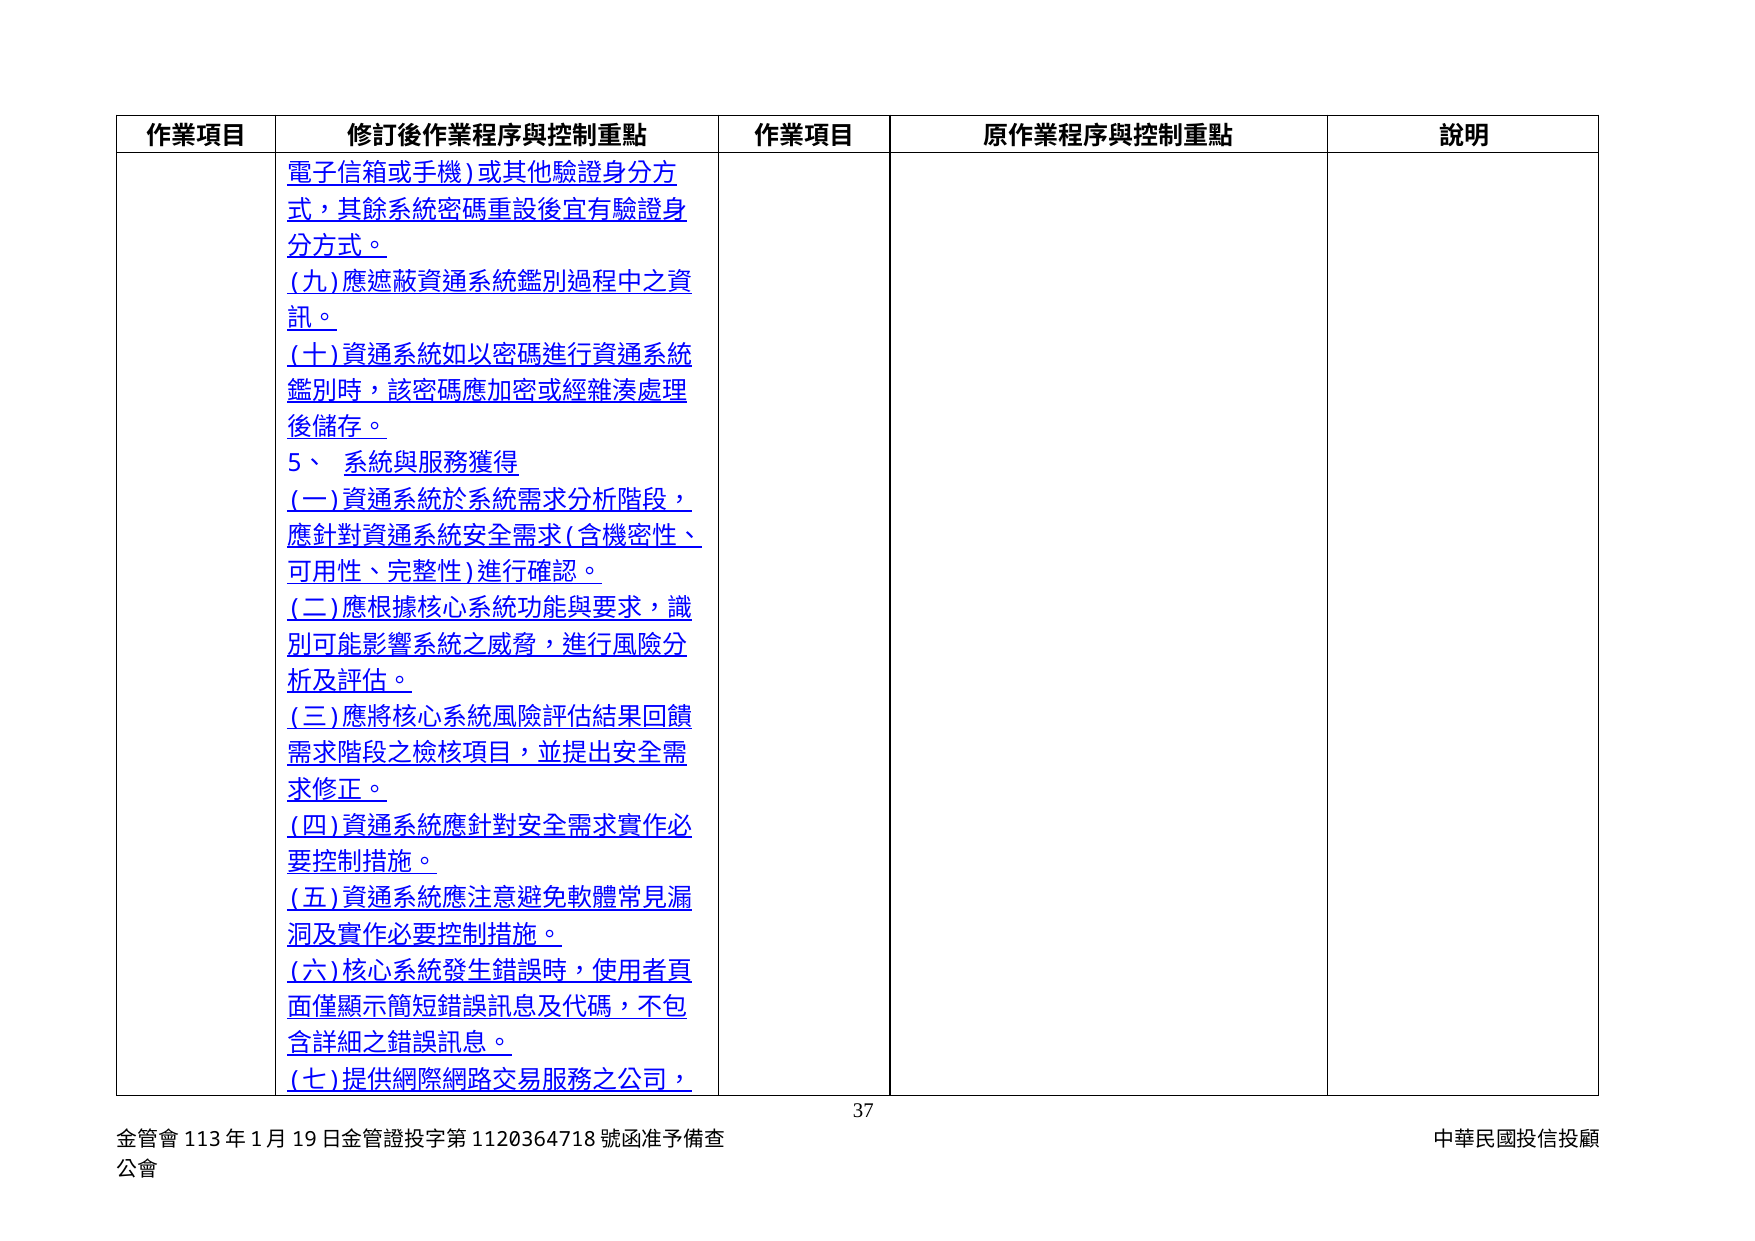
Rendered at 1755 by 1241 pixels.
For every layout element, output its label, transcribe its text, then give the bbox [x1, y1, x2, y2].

table_header 原作業程序與控制重點 [891, 116, 1327, 152]
table_header 說明 [1328, 116, 1598, 152]
table_cell 作業程序與控制重點： 資通系統存取控制 (一)應建立資通系統帳號管理機制，包含帳號之申請、建立、修改、啟用、停用及刪除之程序。 (二)如有核准臨時或緊急使用之資通系統帳號，於作業結束後，應即時刪除或禁用該等資通系統帳號。 (三)核心系統應定期(至少每年一次)審查資通系統帳號及權限之適切性，並視審查結果停用資通系統閒置帳號。非核心系統宜定期審查帳號及權限之適切性。 (四)需指派資訊安全長之投顧公司應定義核心系統之閒置時間或可使用期限與核心系統之使用情況及條件(如：帳號類型與功能限制、操作時段限制、來源位址限制、連線數量及可存取資源等)。 (五) 需指派資訊安全長之投顧公司應依公司規定之情況及條件使用核心系統，逾越所定之許可閒置時間或可使用期限時，系統宜自動將使用者帳號登出或其他管控措施。 (六)提供網際網路交易服務之公司，應每日針對網際網路交易服務系統帳號、非客戶帳號登入嘗試紀錄等進行監控及分析，如發現帳號違常使用時回報管理者並進行後續處理。 (七)提供網際網路交易服務之系統，不得使用客戶之顯性資料(如統一編號、身分證號、手機號碼、電子郵件帳號、信用卡號、存款帳號等)作為唯一之識別，否則應另行增設使用者代號、或發送一次性及具有時效性符記(如：網站連結或一次性密碼 One-time password， OTP，至使用者登記之電子信箱或手機)或其他可供識別方式，以資識別。 (八)資通系統帳號應定義人員角色及責任，授權應採最小權限原則，僅允許使用者(或代表使用者行為之程序)依公司部門權責及業務功能，完成作業所需之授權存取。 (九)應訂定遠端連線管理辦法，建立使用限制、組態需求、連線需求及文件化，對於任一允許之遠端存取類型，均應先取得授權，並留存相關紀錄。 (十)應於伺服器端完成資通系統帳號權限登入驗證作業。 (十一)公司應監控使用外部網路遠端連線存取公司內部網段之連線。 (十二)資通系統之遠端存取應採用連線加密機制。 (十三)資通系統遠端存取之來源應為公司已核准之存取控制點。 電腦稽核紀錄(日誌)與可歸責性 (一)應訂定核心系統電腦稽核紀錄(日誌)之記錄時間週期及保存政策，並至少保存三年。 (二)核心系統電腦稽核紀錄(日誌)應確有記錄特定事件之功能，並決定應記錄之特定資通系統事件。 (三)核心系統電腦稽核紀錄(日誌)應記錄管理者帳號所執行之各項功能，並定期或於取用後覆核使用結果。 (四)應定期審查核心系統產生之電腦稽核紀錄(日誌)。 (五)核心系統之電腦稽核紀錄(日誌)應包含事件類型、發生時間、發生位置及任何與事件相關之使用者身分識別等資訊，並應依公司所訂之資通安全政策及相關法令要求及公司業務需求納入其他相關資訊。 (六)核心系統應依據電腦稽核紀錄(日誌)儲存需求，配置所需之儲存容量。 (七)於核心系統電腦稽核紀錄(日誌)應建立監控機制，處理失效時，應採取適當之行動。 (八)資通系統應使用系統內部時鐘產生電腦稽核紀錄(日誌)所需時戳，並可以對應到世界協調時間(UTC)或格林威治標準時間(GMT)。 (九)資通系統內部時鐘應定期與基準時間源進行同步。 (十)對電腦稽核紀錄(日誌)之存取管理，僅限於有權限之使用者。 (十一)核心系統應運用適當方式確保電腦稽核紀錄(日誌)機制之完整性。 營運持續管理 (一)應訂定核心系統可容忍資料損失之時間要求。 (二)公司應執行核心系統程式原始碼與資料備份。套裝軟體、租賃系統，或無法取得系統原始碼者，不在此限。 (三)應定期測試核心系統備份資訊，以驗證備份媒體之可靠性及資訊之完整性。 (四)需指派資訊安全長之投顧公司應將核心系統之備份還原，作為營運持續計畫測試之一部分。 (五)需指派資訊安全長之投顧公司核心系統之軟體及備份檔案，應儲存在與運作系統不同地點之獨立設施或防火櫃中。 (六)應訂定核心系統從中斷後至重新恢復服務之可容忍時間要求。 (七)核心系統原服務中斷時，應於可容忍時間內，由備援設備或其他方式取代並提供服務。 (八)應建立對於重大資訊系統事件或天然災害之應變程序，並確認相對應之資源，以確保重大災害對於重要營運業務之影響在其合理範圍內。 身分驗證管理 (一)資通系統應具備唯一識別及鑑別公司內部、外部使用者(或代表公司使用者行為之程序)之功能，禁止使用共用帳號。 (二)使用者使用預設密碼登入資通系統時，應於登入後要求立即變更預設密碼後方可繼續作業。 (三)資通系統不以明文傳輸身分驗證相關資訊。 (四)資通系統具備帳戶鎖定機制，帳號登入進行身分驗證失敗達三次後，至少十五分鐘內不允許該帳號繼續嘗試登入。 (五)屬電子式交易資通系統，使用者密碼輸入錯誤次數達一定次數者，應記錄登入失敗事件、鎖定該登入帳號；受理解除鎖定之申請時，應確實辨認身分，並留存相關紀錄後，始得解除鎖定。 (六)資通系統如使用密碼進行驗證時，應採用優質密碼設定，設定密碼最長使用期限為三個月，檢核密碼最短使用期限及密碼歷程記錄為三代，如為客戶帳號者，除優質密碼設定外，其餘密碼設定可依公司自行規範辦理。 (七)網際網路交易服務系統身分驗證機制應防範自動化程式之登入或密碼更換嘗試，其餘系統宜防範自動化程式之登入或密碼更換嘗試。 (八)提供對外服務之核心系統密碼重設機制對使用者重新身分確認後，發送一次性及具有時效性符記(如：網站連結或一次性密碼 One-time password， OTP，至使用者登記之電子信箱或手機)或其他驗證身分方式，其餘系統密碼重設後宜有驗證身分方式。 (九)應遮蔽資通系統鑑別過程中之資訊。 (十)資通系統如以密碼進行資通系統鑑別時，該密碼應加密或經雜湊處理後儲存。 系統與服務獲得 (一)資通系統於系統需求分析階段，應針對資通系統安全需求(含機密性、可用性、完整性)進行確認。 (二)應根據核心系統功能與要求，識別可能影響系統之威脅，進行風險分析及評估。 (三)應將核心系統風險評估結果回饋需求階段之檢核項目，並提出安全需求修正。 (四)資通系統應針對安全需求實作必要控制措施。 (五)資通系統應注意避免軟體常見漏洞及實作必要控制措施。 (六)核心系統發生錯誤時，使用者頁面僅顯示簡短錯誤訊息及代碼，不包含詳細之錯誤訊息。 (七)提供網際網路交易服務之公司，放置於DMZ區之核心系統上架前及重大系統更新時應執行「源碼掃描」安全檢測。 (八)提供網際網路交易服務之公司，應定期（至少每年乙次）辦理DMZ區之核心系統「弱點掃描」安全檢測，其餘系統宜定期辦理「弱點掃描」安全檢測。 (九)提供網際網路交易服務之公司，應定期對提供網際網路服務之DMZ區系統辦理「滲透測試」安全檢測。 (十)於部署環境中應針對資通系統相關安全威脅與漏洞，進行更新與修補，並關閉不必要服務及埠口。 (十一)應檢視現有之核心系統，應設定使用優質密碼設定，且應避免使用預設密碼。 (十二)資通系統發展生命週期之維運階段，應執行版本控制與變更管理。 (十三)公司如委外辦理核心系統開發應將系統發展生命週期各階段安全需求(含機密性、可用性、完整性)納入委外契約。 (十四)資通系統正式作業環境應與開發、測試作業環境區隔。 (十五)應儲存與管理資通系統發展生命週期之相關文件。 系統與通訊保護 (一)透過網際網路傳輸個人或機敏資料，核心系統應採用加密傳輸機制，以防止未授權之資訊揭露或偵測資訊之變更。 (二)需指派資訊安全長之投顧公司於內部網路傳輸個人或機敏資料，核心系統宜採加密傳輸機制。 (三)如有國際傳輸客戶個人機敏資料時，公司應建立加密傳輸機制，當涉及客戶資訊，傳輸前應告知取得當事人授權且不違反主管機關對國際傳輸之限制，並留存完整稽核紀錄。 (四)加密機制應使用公開、國際機構驗證且未遭破解之演算法。 (五)加密機制之金鑰或憑證應定期更換。 (六)加密機制宜支援演算法最大長度金鑰。 (七)加密機制於伺服器端之金鑰保管宜訂定管理規範及實施應有之安全防護措施。 (八)需指派資訊安全長之投顧公司核心系統重要組態設定檔案及其他具保護需求之資訊應加密或以其他適當方式儲存。 (九)加解密程式或具變更權限之公用程式(如資料庫工具程式)應列管並限制使用，防止未經授權存取並保留稽核軌跡。 系統與資訊完整性 (一)資通系統之漏洞修復針對不同風險研訂適當修補措施及完成時間。 (二)如發現資通系統有被入侵跡象時，應通報公司權責人員進行處理。 (三)應監控提供對外服務之核心系統，以偵測攻擊與未授權之連線，並識別資通系統之未授權使用。 (四)核心系統宜採用自動化工具監控進出之通信流量，並於發現不尋常或未授權之活動時，針對該事件進行分析。 個人資料保護 (一)為維護所保有個人資料資通系統之安全，應採取下列資料安全管理措施： 1、訂定各類設備或儲存媒體之使用規範，及報廢或轉作他用時，應採取防範資料洩漏之適當措施。 2、針對所保有之個人資料內容，有加密之需要者，於蒐集、處理或利用時，採取適當之加密措施。 3、作業過程有備份個人資料之需要時，對備份資料予以適當保護。 (二)為維護保有個人資料資通系統安全，應依執行業務之必要，設定相關人員接觸個人資料之權限及控管其接觸情形，並與所屬人員約定保密義務。 (三)應針對資通系統所保有之個人資料進行風險評估及控管。 (四)保有個人資料之資通系統應建置留存個人資料使用稽核軌跡（如登入帳號、系統功能、時間、系統名稱、查詢指令或結果）或辨識機制，以利個人資料外洩時得以追蹤個人資料使用狀況。 (五)應建立個人資料外洩防護機制，防護範圍需涵蓋保有個人資料之資通系統，管制個人資料檔案透過輸出入裝置、通訊軟體、系統操作複製至網頁或網路檔案等方式傳輸，並應留存相關紀錄、軌跡及證據。 (六)資通系統如刪除、停止處理或利用所保有之個人資料後，應留存下列紀錄： 1、刪除、停止處理或利用之方法、時間。 2、將刪除、停止處理或利用之個人資料移轉其他對象者，其移轉之原因、對象、方法、時間，及該對象蒐集、處理或利用之合法依據。 [276, 153, 718, 1095]
table_cell [1328, 153, 1598, 1095]
table_cell [117, 153, 275, 1095]
table_header 作業項目 [117, 116, 275, 152]
table_header 作業項目 [719, 116, 889, 152]
table_cell [891, 153, 1327, 1095]
table_header 修訂後作業程序與控制重點 [276, 116, 718, 152]
table_cell [719, 153, 889, 1095]
